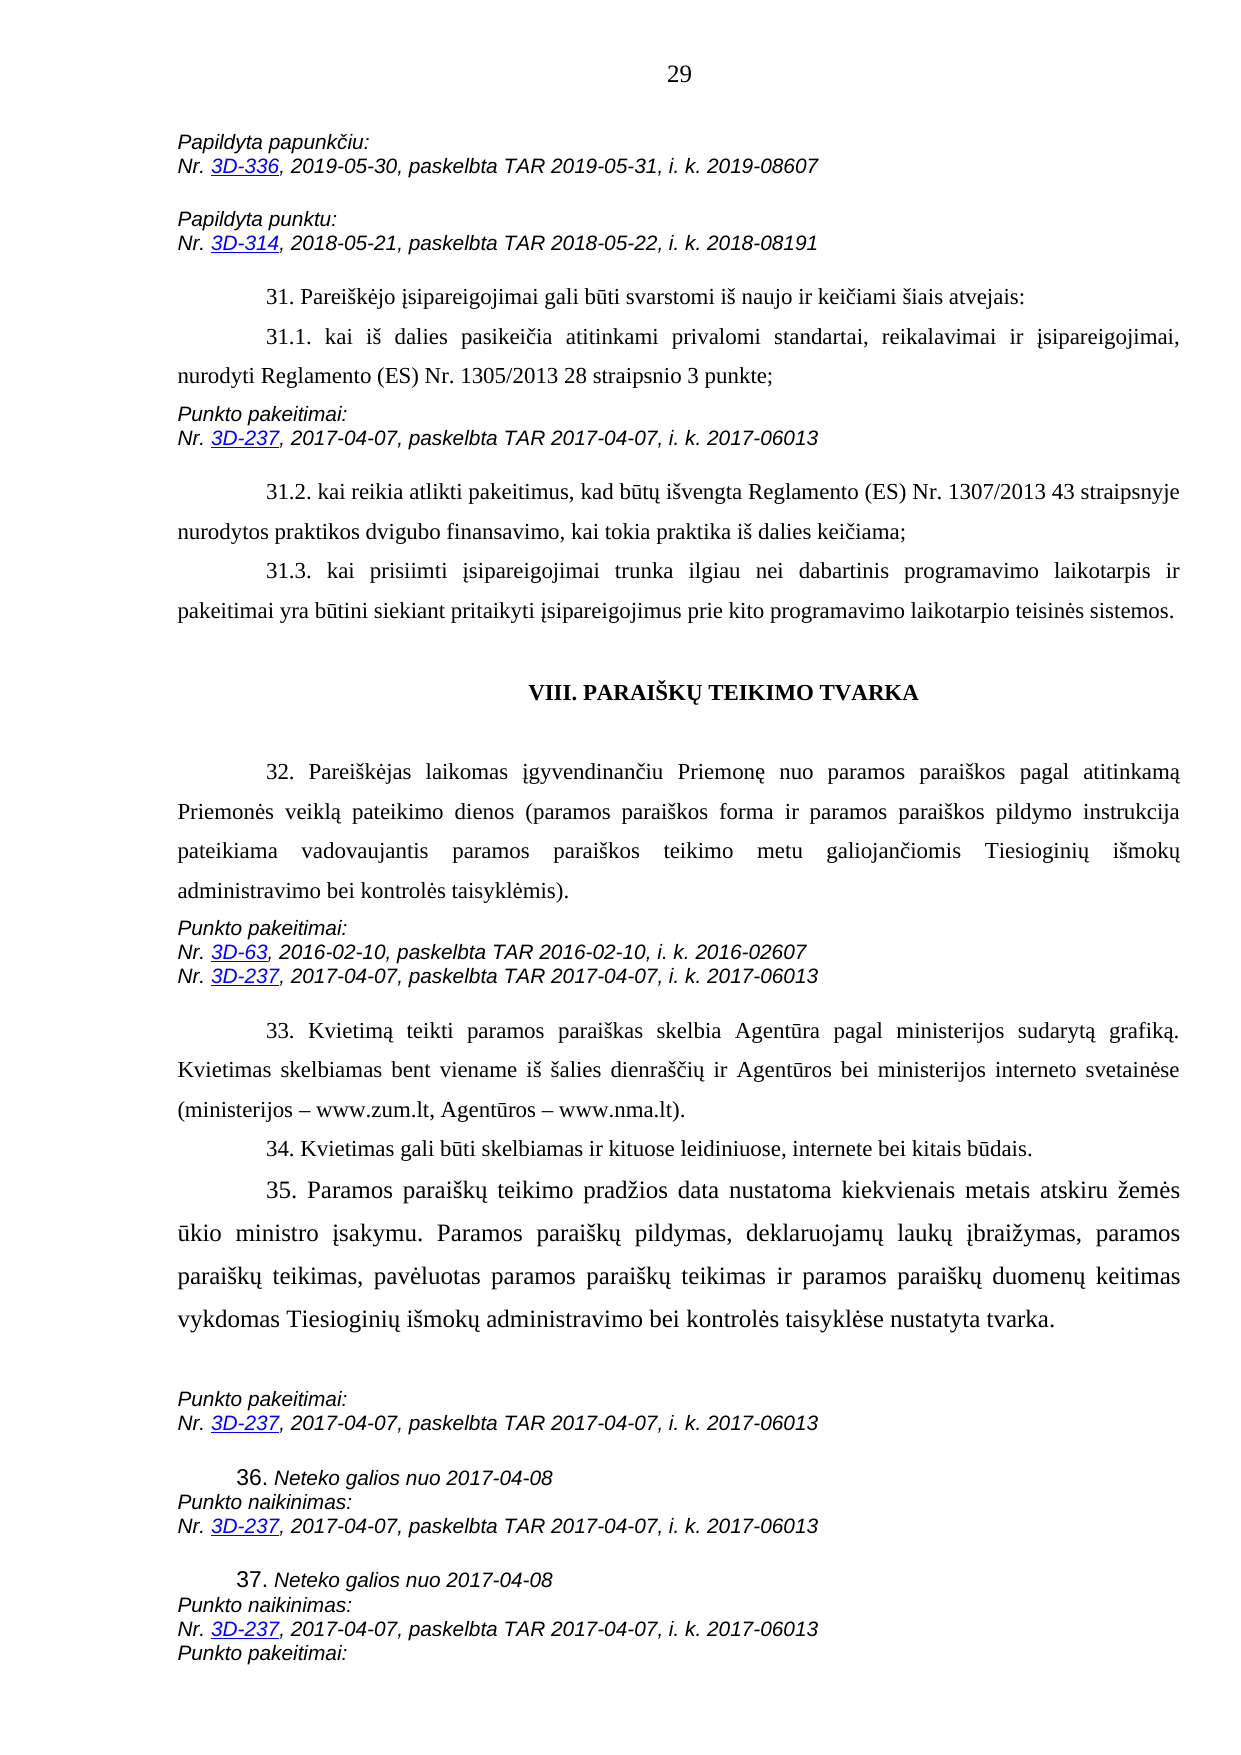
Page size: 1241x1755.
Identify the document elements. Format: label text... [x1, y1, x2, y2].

text Punkto pakeitimai: [177, 402, 1181, 426]
text Punkto naikinimas: [177, 1490, 1181, 1514]
text Nr. 3D-314, 2018-05-21, paskelbta TAR 2018-05-22, i. k. 2018-08191 [177, 231, 1181, 254]
text 32. Pareiškėjas laikomas įgyvendinančiu Priemonę nuo paramos paraiškos pagal atitinkamą Priemonės veiklą pateikimo dienos (paramos paraiškos forma ir paramos paraiškos pildymo instrukcija pateikiama vadovaujantis paramos paraiškos teikimo metu galiojančiomis Tiesioginių išmokų administravimo bei kontrolės taisyklėmis). [177, 758, 1181, 903]
text Nr. 3D-237, 2017-04-07, paskelbta TAR 2017-04-07, i. k. 2017-06013 [177, 1617, 1181, 1641]
text 34. Kvietimas gali būti skelbiamas ir kituose leidiniuose, internete bei kitais būdais. [177, 1135, 1181, 1162]
text Nr. 3D-237, 2017-04-07, paskelbta TAR 2017-04-07, i. k. 2017-06013 [177, 1411, 1181, 1435]
text 35. Paramos paraiškų teikimo pradžios data nustatoma kiekvienais metais atskiru žemės ūkio ministro įsakymu. Paramos paraiškų pildymas, deklaruojamų laukų įbraižymas, paramos paraiškų teikimas, pavėluotas paramos paraiškų teikimas ir paramos paraiškų duomenų keitimas vykdomas Tiesioginių išmokų administravimo bei kontrolės taisyklėse nustatyta tvarka. [177, 1175, 1181, 1333]
text Nr. 3D-237, 2017-04-07, paskelbta TAR 2017-04-07, i. k. 2017-06013 [177, 426, 1181, 449]
text 31. Pareiškėjo įsipareigojimai gali būti svarstomi iš naujo ir keičiami šiais atvejais: [177, 283, 1181, 309]
text 31.3. kai prisiimti įsipareigojimai trunka ilgiau nei dabartinis programavimo laikotarpis ir pakeitimai yra būtini siekiant pritaikyti įsipareigojimus prie kito programavimo laikotarpio teisinės sistemos. [177, 557, 1181, 623]
text Papildyta punktu: [177, 207, 1181, 231]
text Nr. 3D-237, 2017-04-07, paskelbta TAR 2017-04-07, i. k. 2017-06013 [177, 964, 1181, 988]
text Nr. 3D-63, 2016-02-10, paskelbta TAR 2016-02-10, i. k. 2016-02607 [177, 940, 1181, 964]
text 31.1. kai iš dalies pasikeičia atitinkami privalomi standartai, reikalavimai ir įsipareigojimai, nurodyti Reglamento (ES) Nr. 1305/2013 28 straipsnio 3 punkte; [177, 323, 1181, 388]
text Punkto pakeitimai: [177, 1641, 1181, 1665]
text 36. Neteko galios nuo 2017-04-08 [177, 1463, 1181, 1490]
text Punkto pakeitimai: [177, 1387, 1181, 1411]
text 31.2. kai reikia atlikti pakeitimus, kad būtų išvengta Reglamento (ES) Nr. 1307/2013 43 straipsnyje nurodytos praktikos dvigubo finansavimo, kai tokia praktika iš dalies keičiama; [177, 478, 1181, 544]
text Papildyta papunkčiu: [177, 130, 1181, 154]
text Nr. 3D-237, 2017-04-07, paskelbta TAR 2017-04-07, i. k. 2017-06013 [177, 1514, 1181, 1538]
text Punkto pakeitimai: [177, 916, 1181, 940]
text Nr. 3D-336, 2019-05-30, paskelbta TAR 2019-05-31, i. k. 2019-08607 [177, 154, 1181, 178]
text VIII. PARAIŠKŲ TEIKIMO TVARKA [177, 679, 1181, 706]
text 37. Neteko galios nuo 2017-04-08 [177, 1566, 1181, 1593]
text Punkto naikinimas: [177, 1593, 1181, 1617]
text 33. Kvietimą teikti paramos paraiškas skelbia Agentūra pagal ministerijos sudarytą grafiką. Kvietimas skelbiamas bent viename iš šalies dienraščių ir Agentūros bei ministerijos interneto svetainėse (ministerijos – www.zum.lt, Agentūros – www.nma.lt). [177, 1017, 1181, 1122]
